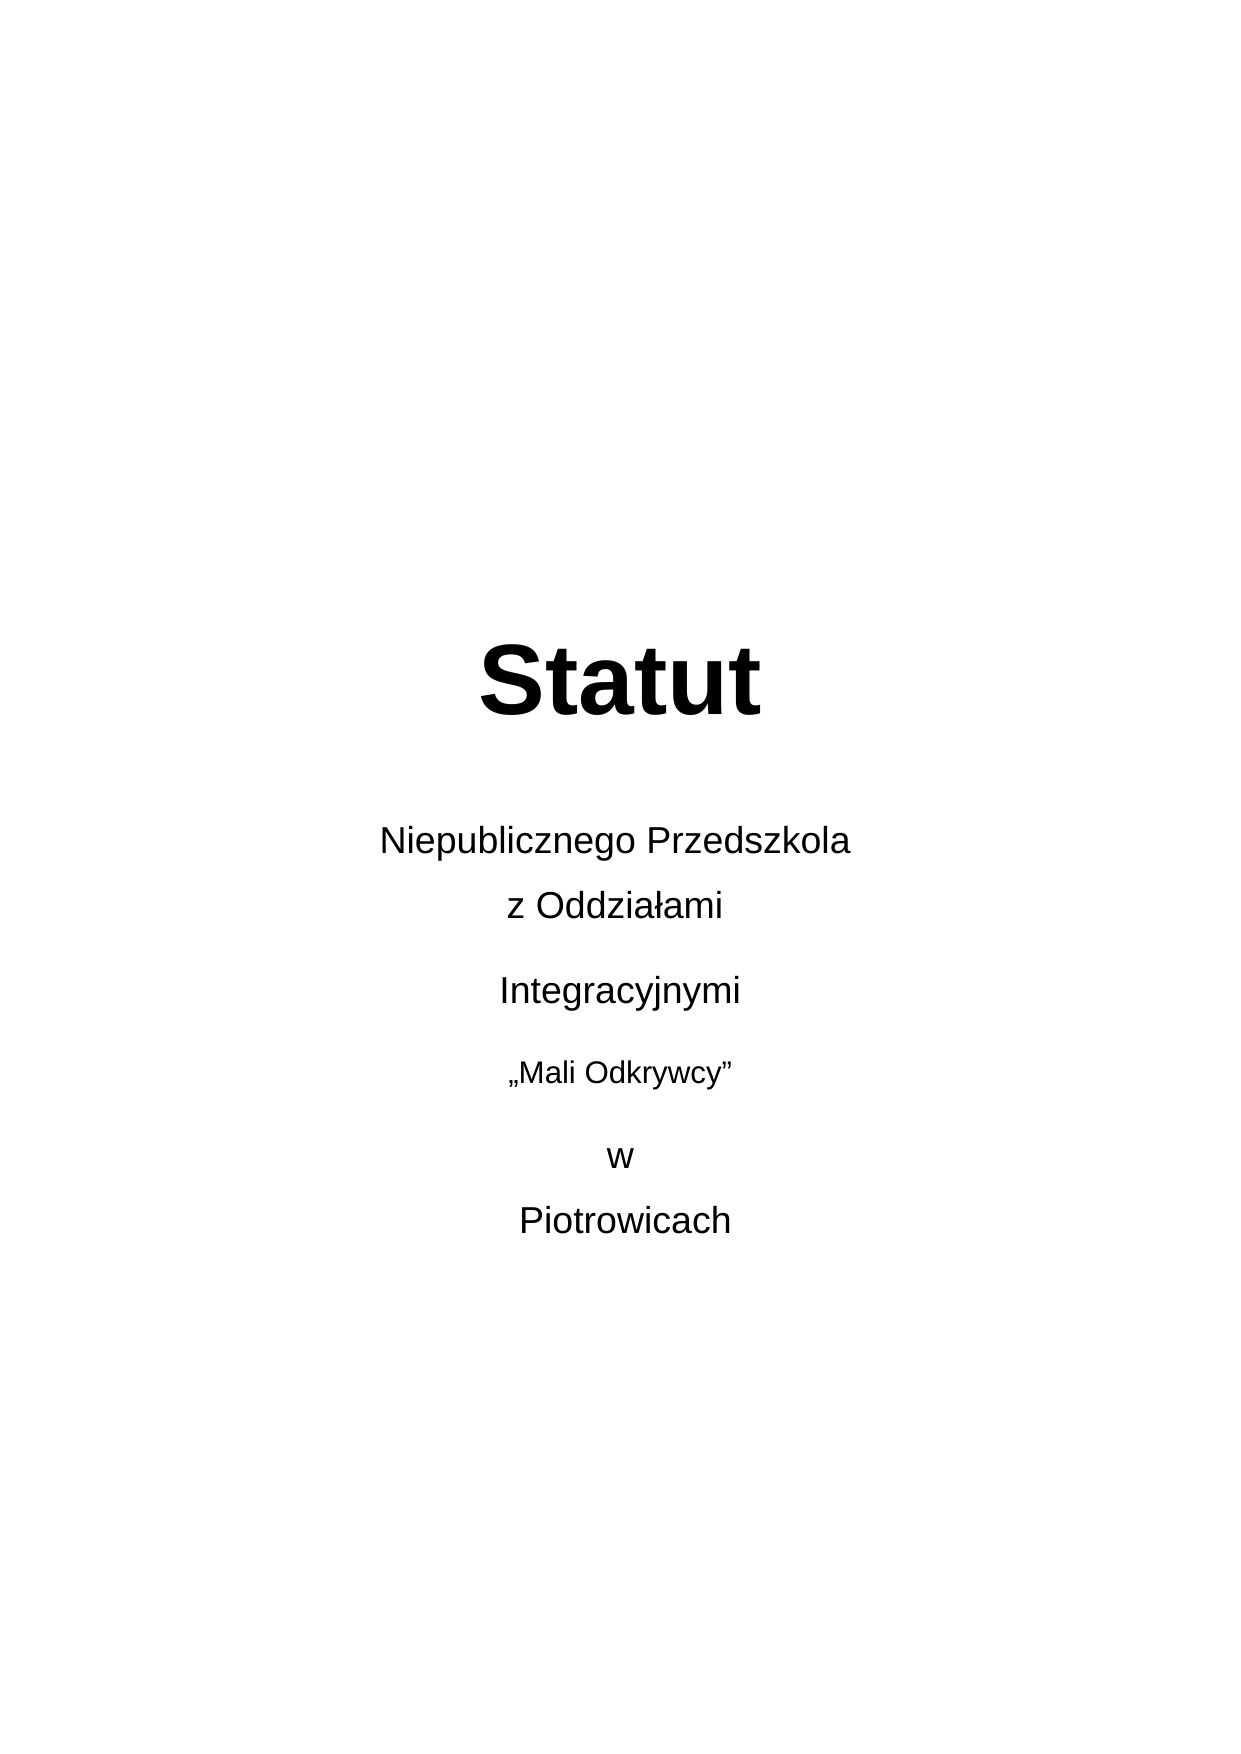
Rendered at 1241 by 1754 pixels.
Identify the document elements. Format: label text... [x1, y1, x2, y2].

text „Mali Odkrywcy” [148, 1054, 1092, 1090]
text Statut [148, 621, 1092, 736]
text Niepublicznego Przedszkola [148, 818, 1092, 862]
text Integracyjnymi [148, 969, 1092, 1012]
text z Oddziałami [148, 883, 1092, 926]
text w [148, 1133, 1092, 1176]
text Piotrowicach [148, 1198, 1092, 1241]
